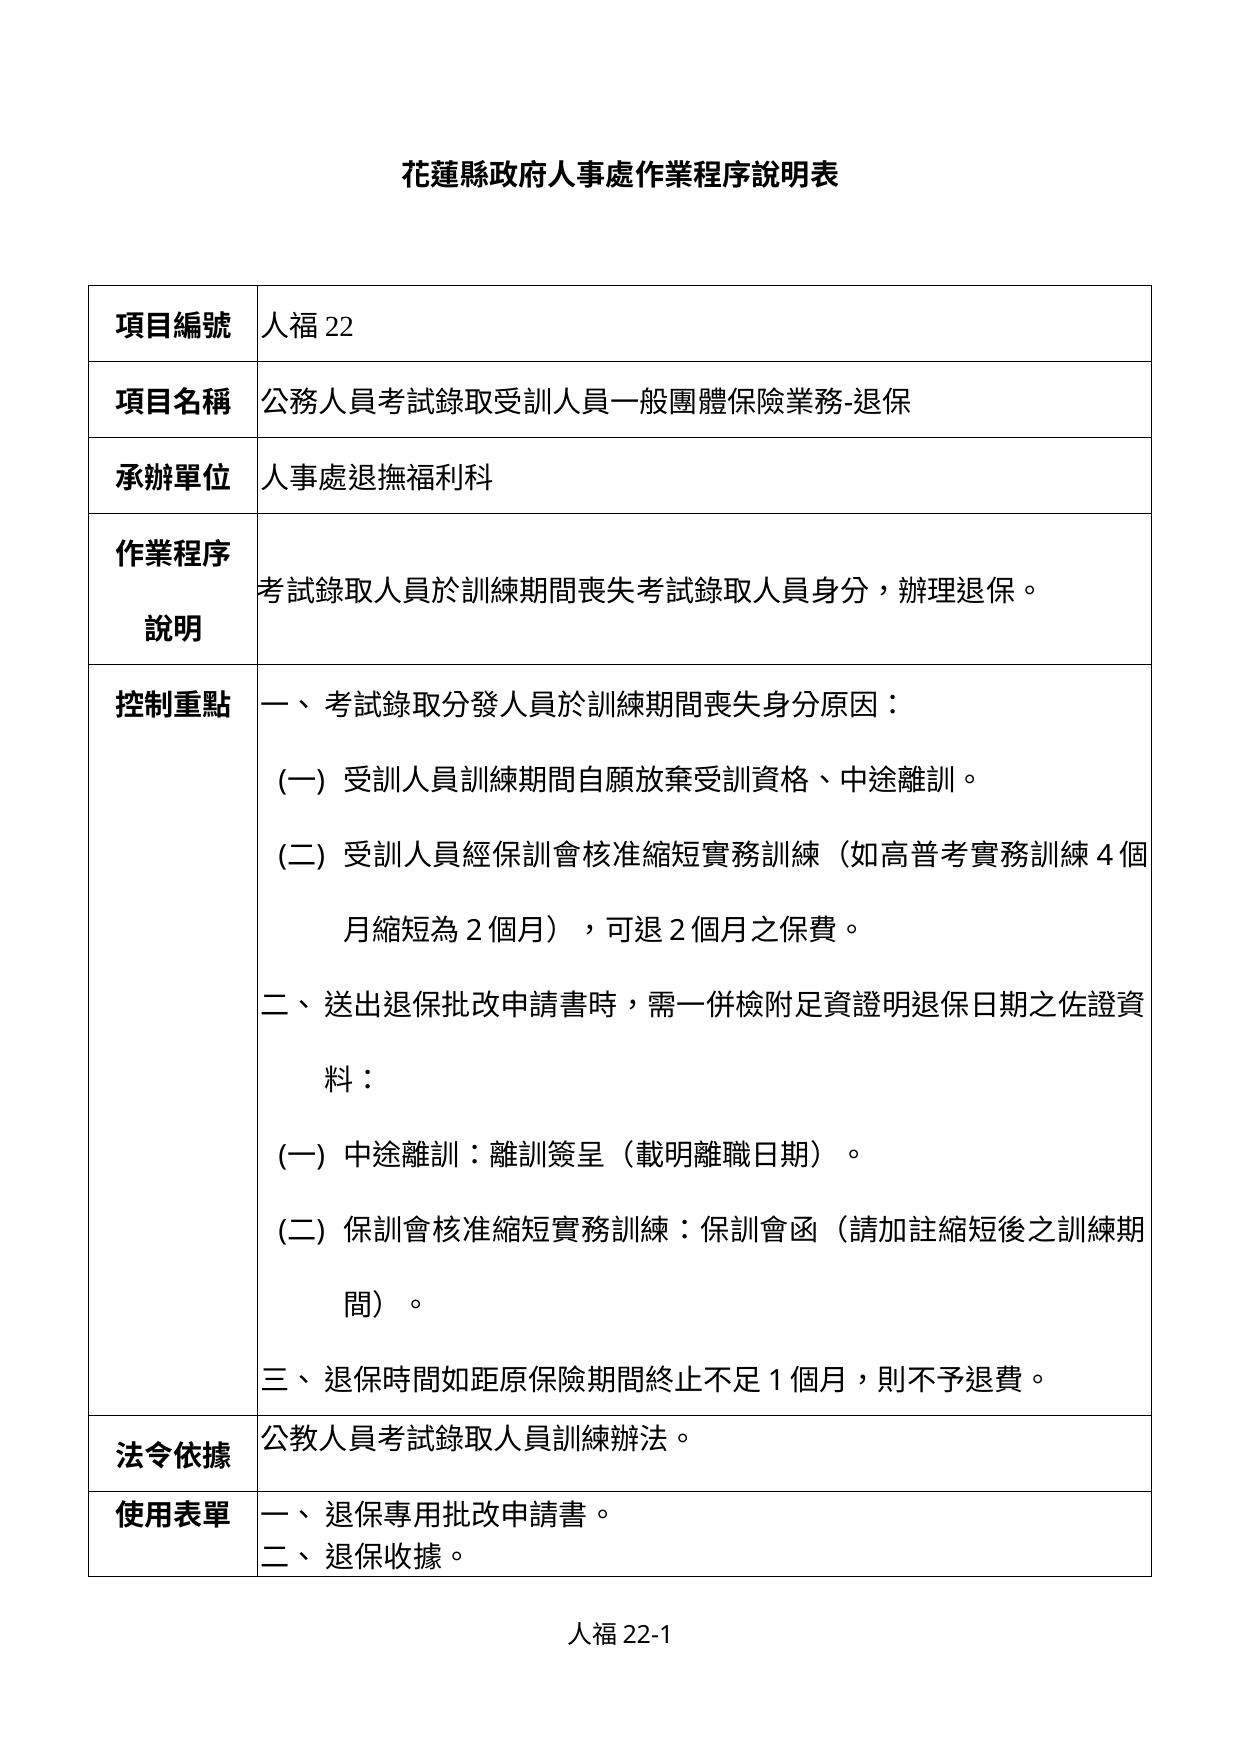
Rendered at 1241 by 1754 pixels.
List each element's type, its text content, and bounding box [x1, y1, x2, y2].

table_cell 承辦單位 [89, 438, 257, 513]
table_cell 作業程序 說明 [89, 514, 257, 664]
table_cell 項目名稱 [89, 362, 257, 437]
table_cell 公教人員考試錄取人員訓練辦法。 [258, 1416, 1151, 1491]
table_cell 使用表單 [89, 1492, 257, 1576]
table_cell 考試錄取人員於訓練期間喪失考試錄取人員身分，辦理退保。 [258, 514, 1151, 664]
text 花蓮縣政府人事處作業程序說明表 [118, 135, 1122, 210]
table_header 項目編號 [89, 286, 257, 361]
table_cell 控制重點 [89, 665, 257, 1415]
table_cell 考試錄取分發人員於訓練期間喪失身分原因： 受訓人員訓練期間自願放棄受訓資格、中途離訓。 受訓人員經保訓會核准縮短實務訓練（如高普考實務訓練4個月縮短為2個月），可退2個月之保費。 送出退保批改申請書時，需一併檢附足資證明退保日期之佐證資料： 中途離訓：離訓簽呈（載明離職日期）。 保訓會核准縮短實務訓練：保訓會函（請加註縮短後之訓練期間）。 退保時間如距原保險期間終止不足1個月，則不予退費。 [258, 665, 1151, 1415]
table_cell 人事處退撫福利科 [258, 438, 1151, 513]
table_cell 退保專用批改申請書。 退保收據。 [258, 1492, 1151, 1576]
table_cell 法令依據 [89, 1416, 257, 1491]
table_cell 公務人員考試錄取受訓人員一般團體保險業務-退保 [258, 362, 1151, 437]
table_header 人福22 [258, 286, 1151, 361]
